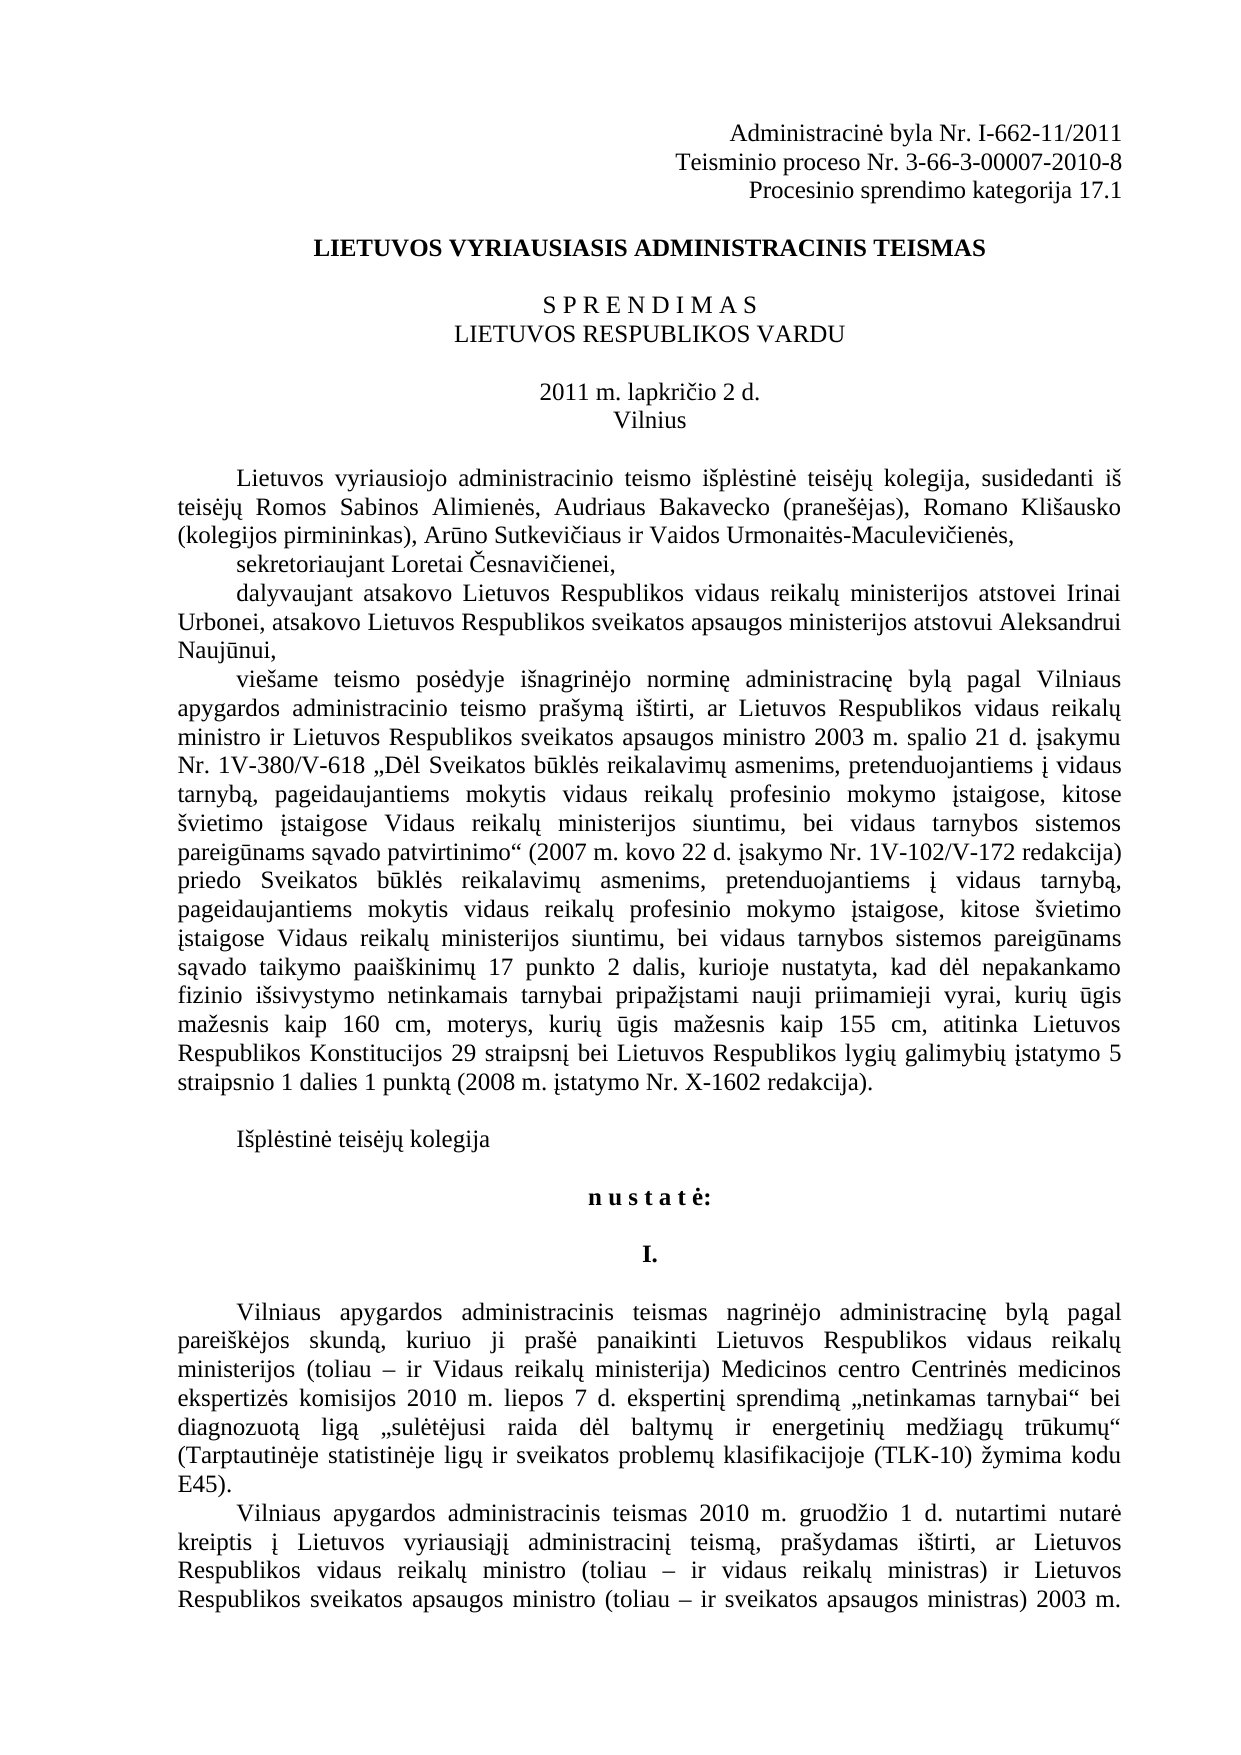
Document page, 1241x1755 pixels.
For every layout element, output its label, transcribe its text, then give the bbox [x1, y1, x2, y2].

text viešame teismo posėdyje išnagrinėjo norminę administracinę bylą pagal Vilniaus apygardos administracinio teismo prašymą ištirti, ar Lietuvos Respublikos vidaus reikalų ministro ir Lietuvos Respublikos sveikatos apsaugos ministro 2003 m. spalio 21 d. įsakymu Nr. 1V-380/V-618 „Dėl Sveikatos būklės reikalavimų asmenims, pretenduojantiems į vidaus tarnybą, pageidaujantiems mokytis vidaus reikalų profesinio mokymo įstaigose, kitose švietimo įstaigose Vidaus reikalų ministerijos siuntimu, bei vidaus tarnybos sistemos pareigūnams sąvado patvirtinimo“ (2007 m. kovo 22 d. įsakymo Nr. 1V-102/V-172 redakcija) priedo Sveikatos būklės reikalavimų asmenims, pretenduojantiems į vidaus tarnybą, pageidaujantiems mokytis vidaus reikalų profesinio mokymo įstaigose, kitose švietimo įstaigose Vidaus reikalų ministerijos siuntimu, bei vidaus tarnybos sistemos pareigūnams sąvado taikymo paaiškinimų 17 punkto 2 dalis, kurioje nustatyta, kad dėl nepakankamo fizinio išsivystymo netinkamais tarnybai pripažįstami nauji priimamieji vyrai, kurių ūgis mažesnis kaip 160 cm, moterys, kurių ūgis mažesnis kaip 155 cm, atitinka Lietuvos Respublikos Konstitucijos 29 straipsnį bei Lietuvos Respublikos lygių galimybių įstatymo 5 straipsnio 1 dalies 1 punktą (2008 m. įstatymo Nr. X-1602 redakcija). [177, 664, 1122, 1096]
text Teisminio proceso Nr. 3-66-3-00007-2010-8 [177, 147, 1122, 176]
text LIETUVOS RESPUBLIKOS VARDU [177, 319, 1122, 348]
text Administracinė byla Nr. I-662-11/2011 [177, 118, 1122, 147]
text LIETUVOS VYRIAUSIASIS ADMINISTRACINIS TEISMAS [177, 233, 1122, 262]
text I. [177, 1239, 1122, 1268]
text Vilnius [177, 406, 1122, 434]
text S P R E N D I M A S [177, 291, 1122, 319]
text Vilniaus apygardos administracinis teismas nagrinėjo administracinę bylą pagal pareiškėjos skundą, kuriuo ji prašė panaikinti Lietuvos Respublikos vidaus reikalų ministerijos (toliau – ir Vidaus reikalų ministerija) Medicinos centro Centrinės medicinos ekspertizės komisijos 2010 m. liepos 7 d. ekspertinį sprendimą „netinkamas tarnybai“ bei diagnozuotą ligą „sulėtėjusi raida dėl baltymų ir energetinių medžiagų trūkumų“ (Tarptautinėje statistinėje ligų ir sveikatos problemų klasifikacijoje (TLK-10) žymima kodu E45). [177, 1297, 1122, 1498]
text Išplėstinė teisėjų kolegija [177, 1124, 1122, 1153]
text Procesinio sprendimo kategorija 17.1 [177, 176, 1122, 204]
text 2011 m. lapkričio 2 d. [177, 377, 1122, 406]
text Lietuvos vyriausiojo administracinio teismo išplėstinė teisėjų kolegija, susidedanti iš teisėjų Romos Sabinos Alimienės, Audriaus Bakavecko (pranešėjas), Romano Klišausko (kolegijos pirmininkas), Arūno Sutkevičiaus ir Vaidos Urmonaitės-Maculevičienės, [177, 463, 1122, 549]
text dalyvaujant atsakovo Lietuvos Respublikos vidaus reikalų ministerijos atstovei Irinai Urbonei, atsakovo Lietuvos Respublikos sveikatos apsaugos ministerijos atstovui Aleksandrui Naujūnui, [177, 578, 1122, 664]
text Vilniaus apygardos administracinis teismas 2010 m. gruodžio 1 d. nutartimi nutarė kreiptis į Lietuvos vyriausiąjį administracinį teismą, prašydamas ištirti, ar Lietuvos Respublikos vidaus reikalų ministro (toliau – ir vidaus reikalų ministras) ir Lietuvos Respublikos sveikatos apsaugos ministro (toliau – ir sveikatos apsaugos ministras) 2003 m. [177, 1498, 1122, 1613]
text n u s t a t ė: [177, 1182, 1122, 1211]
text sekretoriaujant Loretai Česnavičienei, [177, 549, 1122, 578]
